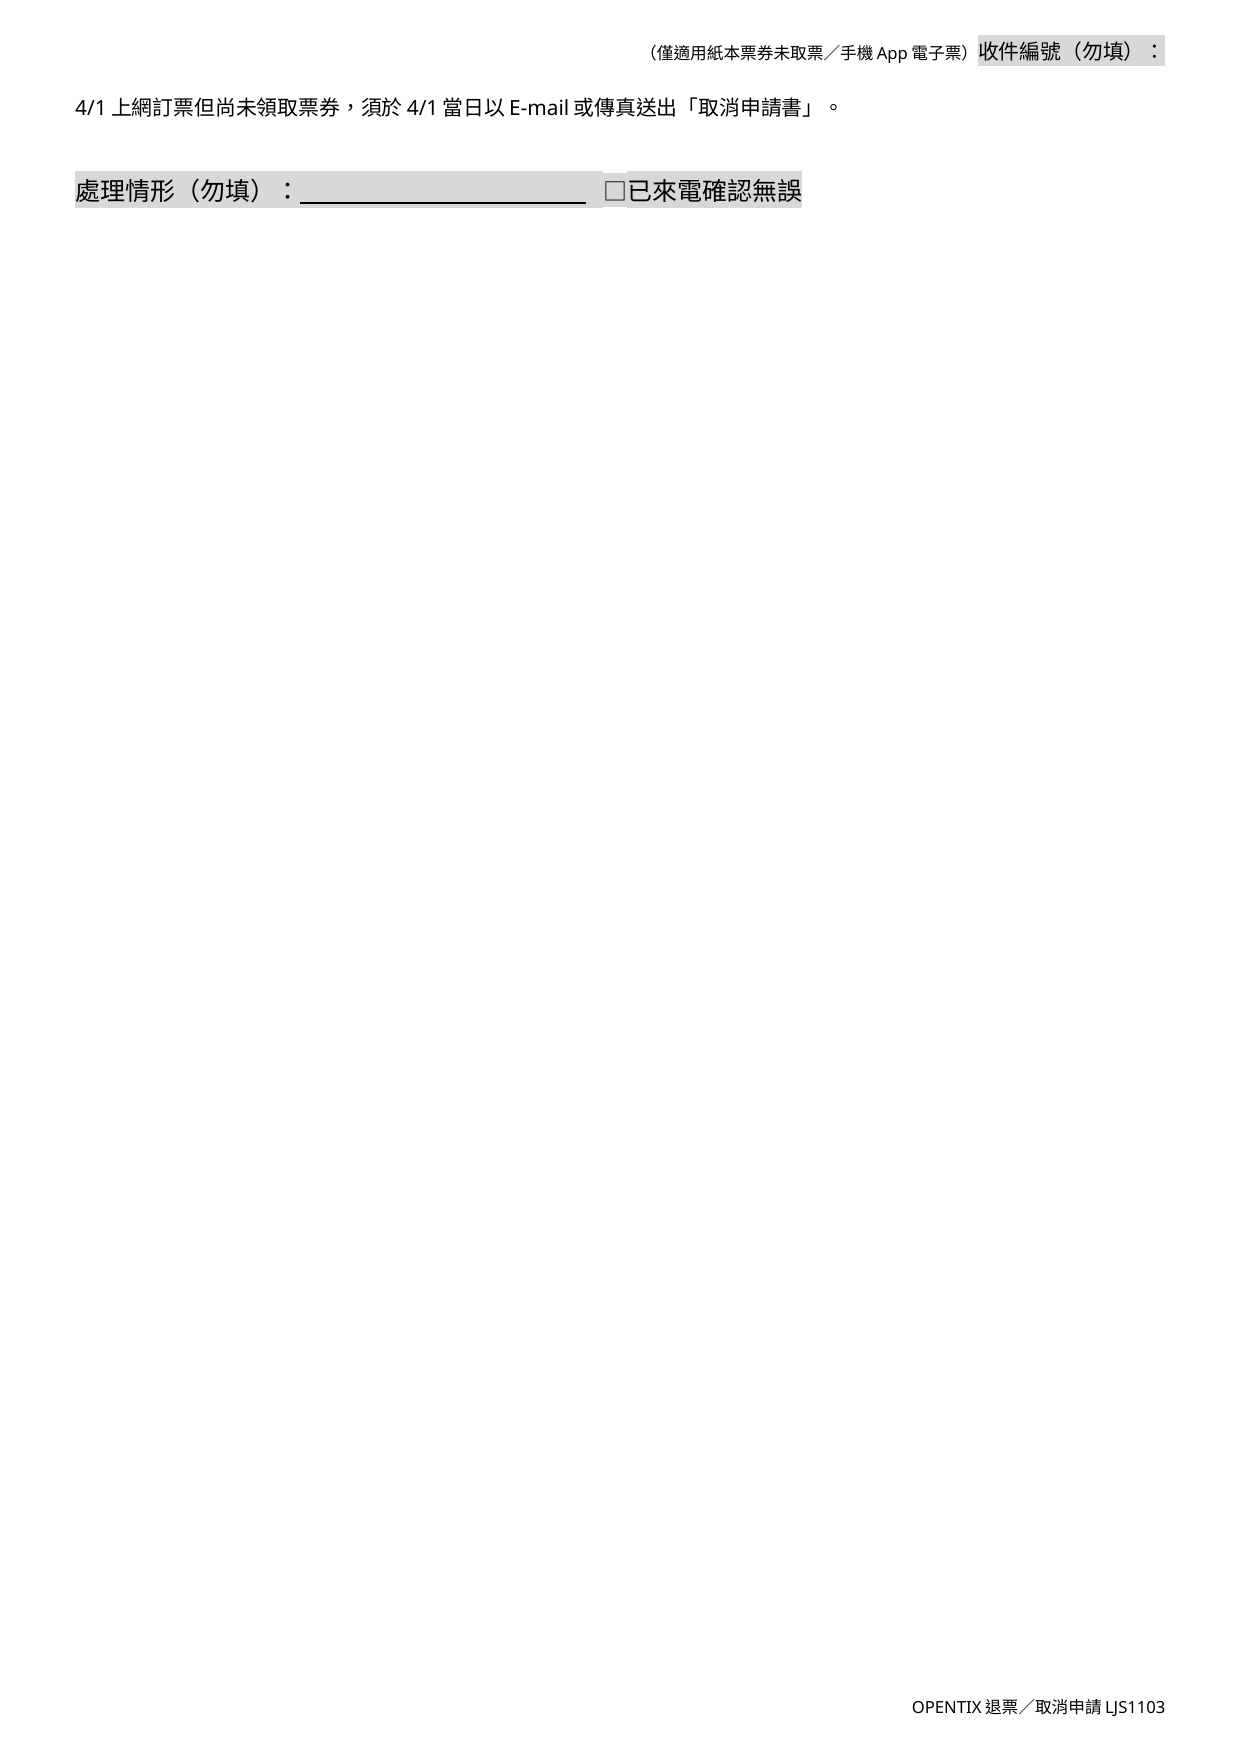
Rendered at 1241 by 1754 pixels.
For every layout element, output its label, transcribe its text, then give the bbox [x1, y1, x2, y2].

text 本項服務僅限今日於網路訂票且尚未領票（或手機取電子票）者，須於訂票當日送出申請；套票訂單須整套取消。例如：4/1上網訂票但尚未領取票券，須於4/1當日以E-mail或傳真送出「取消申請書」。 [75, 85, 1165, 127]
text 處理情形（勿填）： □已來電確認無誤 [75, 169, 1165, 210]
